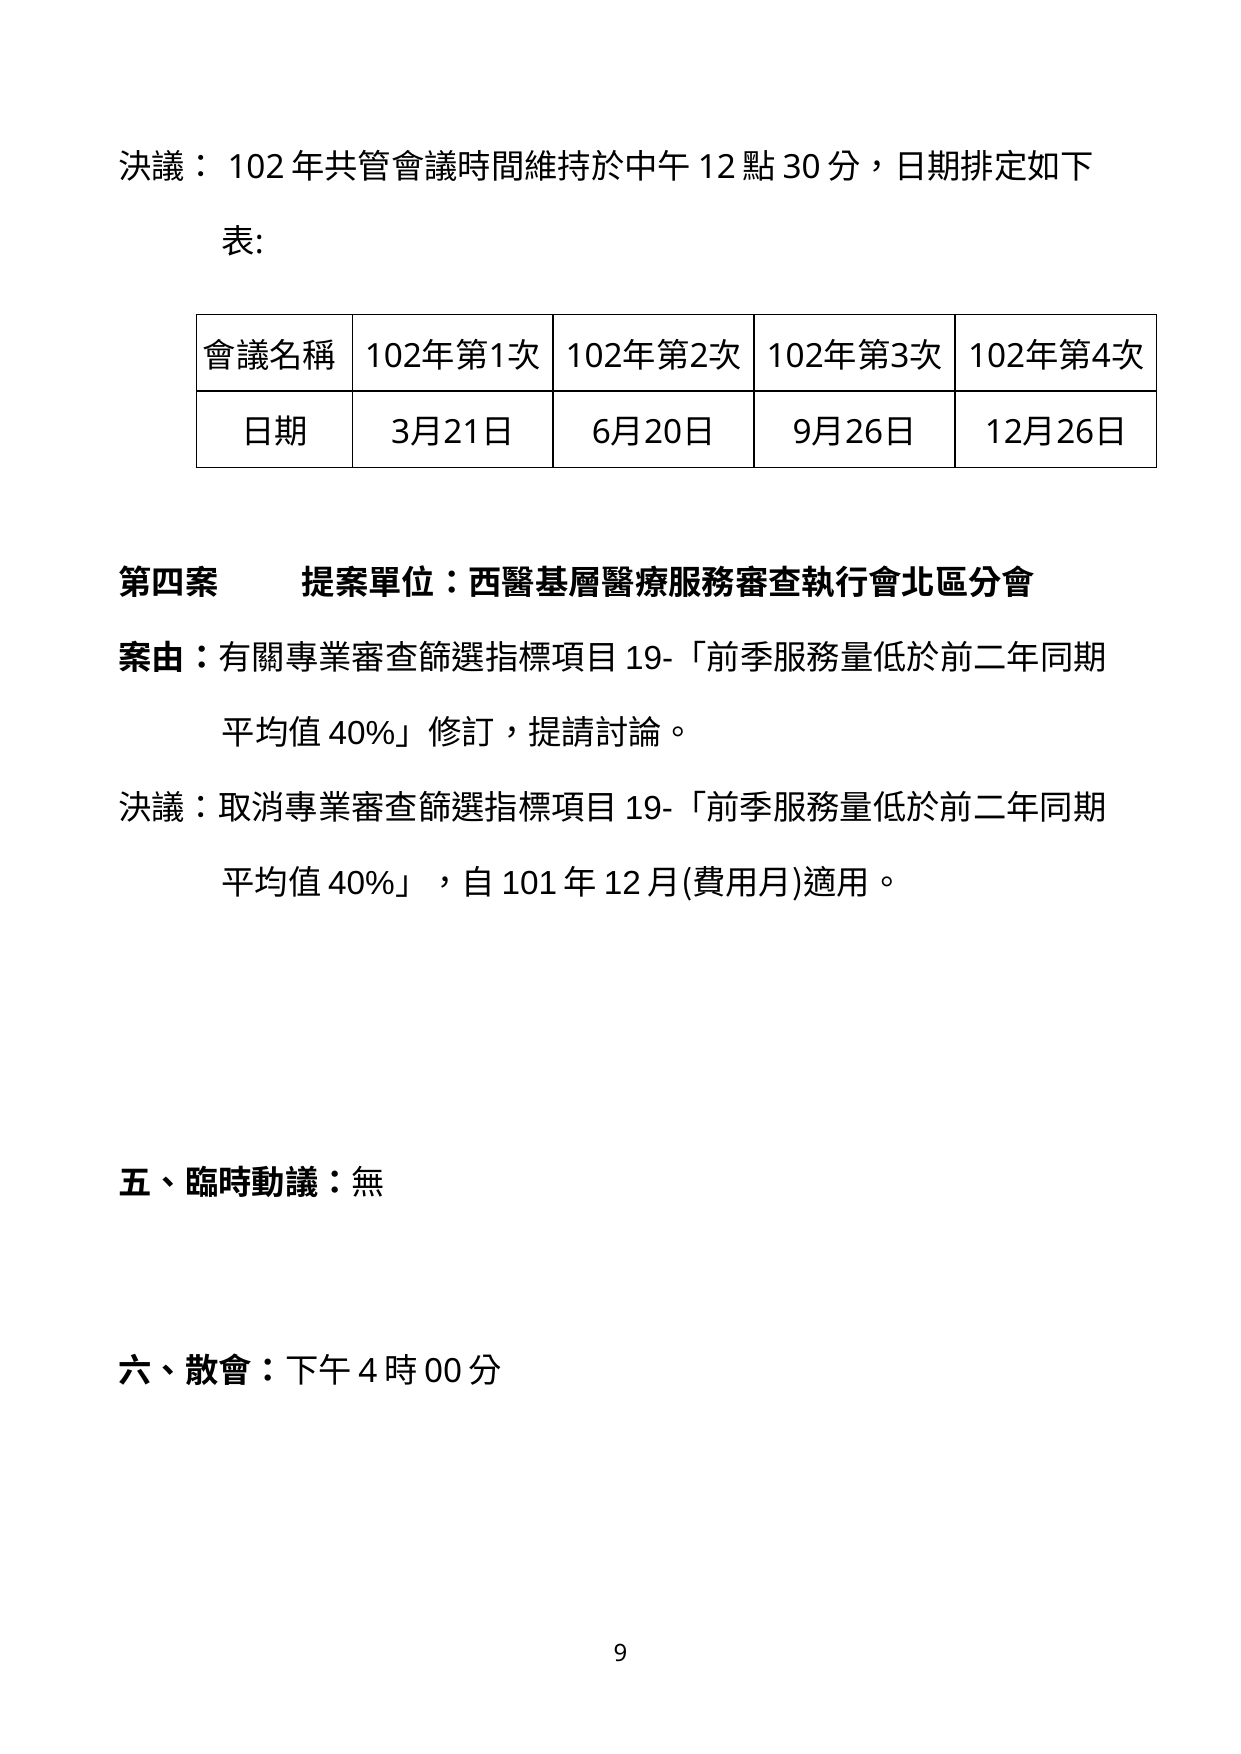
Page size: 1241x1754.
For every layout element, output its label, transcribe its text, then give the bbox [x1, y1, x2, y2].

table_cell 12月26日 [956, 392, 1156, 467]
text 五、臨時動議：無 [118, 1143, 1122, 1218]
text 第四案 提案單位：西醫基層醫療服務審查執行會北區分會 [118, 543, 1122, 618]
table_cell 3月21日 [353, 392, 552, 467]
text 決議：取消專業審查篩選指標項目19-「前季服務量低於前二年同期平均值40%」，自101年12月(費用月)適用。 [118, 768, 1122, 918]
text 六、散會：下午4時00分 [118, 1330, 1122, 1405]
text 決議： 102年共管會議時間維持於中午12點30分，日期排定如下表: [118, 127, 1122, 277]
table_header 102年第4次 [956, 315, 1156, 390]
table_cell 9月26日 [755, 392, 954, 467]
table_cell 6月20日 [554, 392, 753, 467]
table_header 102年第1次 [353, 315, 552, 390]
table_header 會議名稱 [197, 315, 352, 390]
text 案由：有關專業審查篩選指標項目19-「前季服務量低於前二年同期平均值40%」修訂，提請討論。 [118, 618, 1122, 768]
table_cell 日期 [197, 392, 352, 467]
table_header 102年第3次 [755, 315, 954, 390]
table_header 102年第2次 [554, 315, 753, 390]
